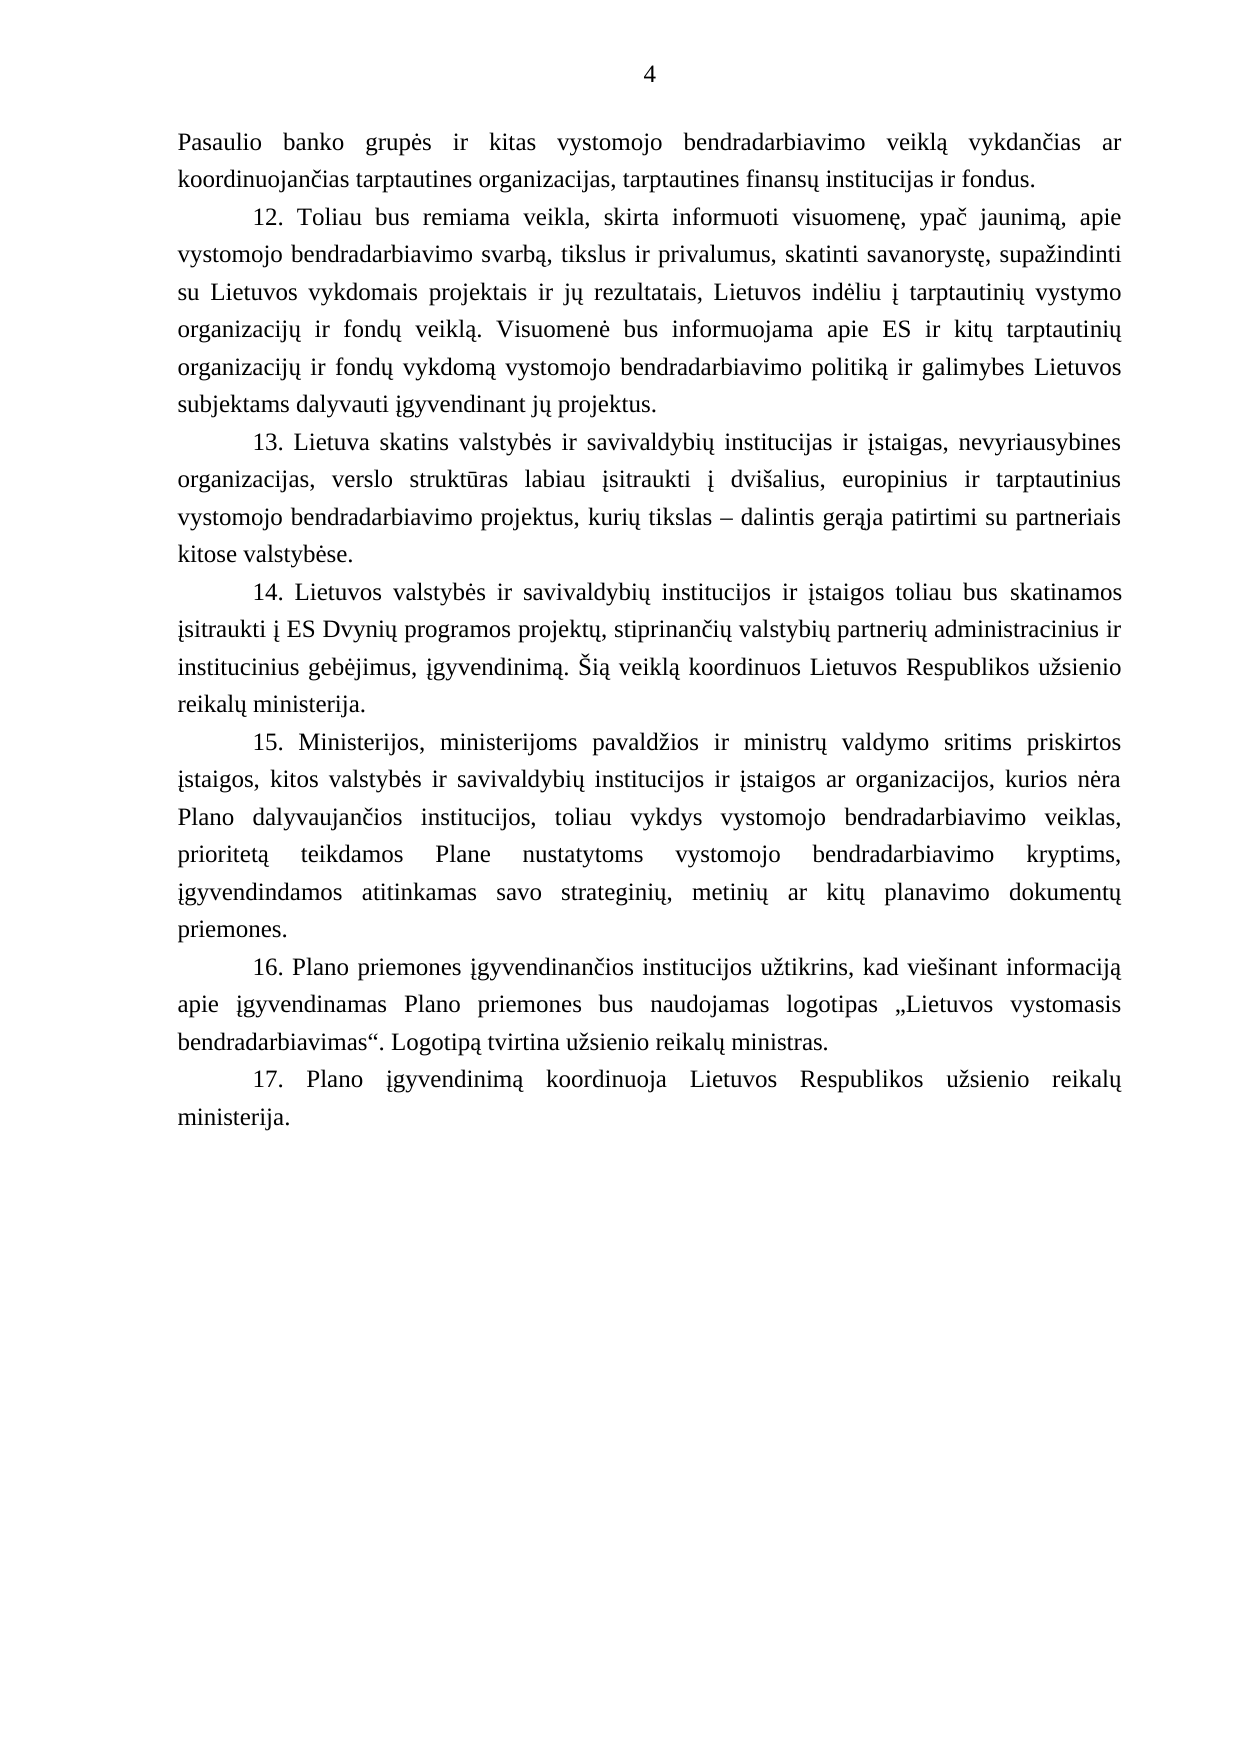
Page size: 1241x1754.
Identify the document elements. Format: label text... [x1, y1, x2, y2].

text 15. Ministerijos, ministerijoms pavaldžios ir ministrų valdymo sritims priskirtos įstaigos, kitos valstybės ir savivaldybių institucijos ir įstaigos ar organizacijos, kurios nėra Plano dalyvaujančios institucijos, toliau vykdys vystomojo bendradarbiavimo veiklas, prioritetą teikdamos Plane nustatytoms vystomojo bendradarbiavimo kryptims, įgyvendindamos atitinkamas savo strateginių, metinių ar kitų planavimo dokumentų priemones. [177, 718, 1122, 943]
text 17. Plano įgyvendinimą koordinuoja Lietuvos Respublikos užsienio reikalų ministerija. [177, 1056, 1122, 1131]
text 12. Toliau bus remiama veikla, skirta informuoti visuomenę, ypač jaunimą, apie vystomojo bendradarbiavimo svarbą, tikslus ir privalumus, skatinti savanorystę, supažindinti su Lietuvos vykdomais projektais ir jų rezultatais, Lietuvos indėliu į tarptautinių vystymo organizacijų ir fondų veiklą. Visuomenė bus informuojama apie ES ir kitų tarptautinių organizacijų ir fondų vykdomą vystomojo bendradarbiavimo politiką ir galimybes Lietuvos subjektams dalyvauti įgyvendinant jų projektus. [177, 193, 1122, 418]
text 16. Plano priemones įgyvendinančios institucijos užtikrins, kad viešinant informaciją apie įgyvendinamas Plano priemones bus naudojamas logotipas „Lietuvos vystomasis bendradarbiavimas“. Logotipą tvirtina užsienio reikalų ministras. [177, 943, 1122, 1056]
text 13. Lietuva skatins valstybės ir savivaldybių institucijas ir įstaigas, nevyriausybines organizacijas, verslo struktūras labiau įsitraukti į dvišalius, europinius ir tarptautinius vystomojo bendradarbiavimo projektus, kurių tikslas – dalintis gerąja patirtimi su partneriais kitose valstybėse. [177, 418, 1122, 568]
text Pasaulio banko grupės ir kitas vystomojo bendradarbiavimo veiklą vykdančias ar koordinuojančias tarptautines organizacijas, tarptautines finansų institucijas ir fondus. [177, 118, 1122, 193]
text 14. Lietuvos valstybės ir savivaldybių institucijos ir įstaigos toliau bus skatinamos įsitraukti į ES Dvynių programos projektų, stiprinančių valstybių partnerių administracinius ir institucinius gebėjimus, įgyvendinimą. Šią veiklą koordinuos Lietuvos Respublikos užsienio reikalų ministerija. [177, 568, 1122, 718]
